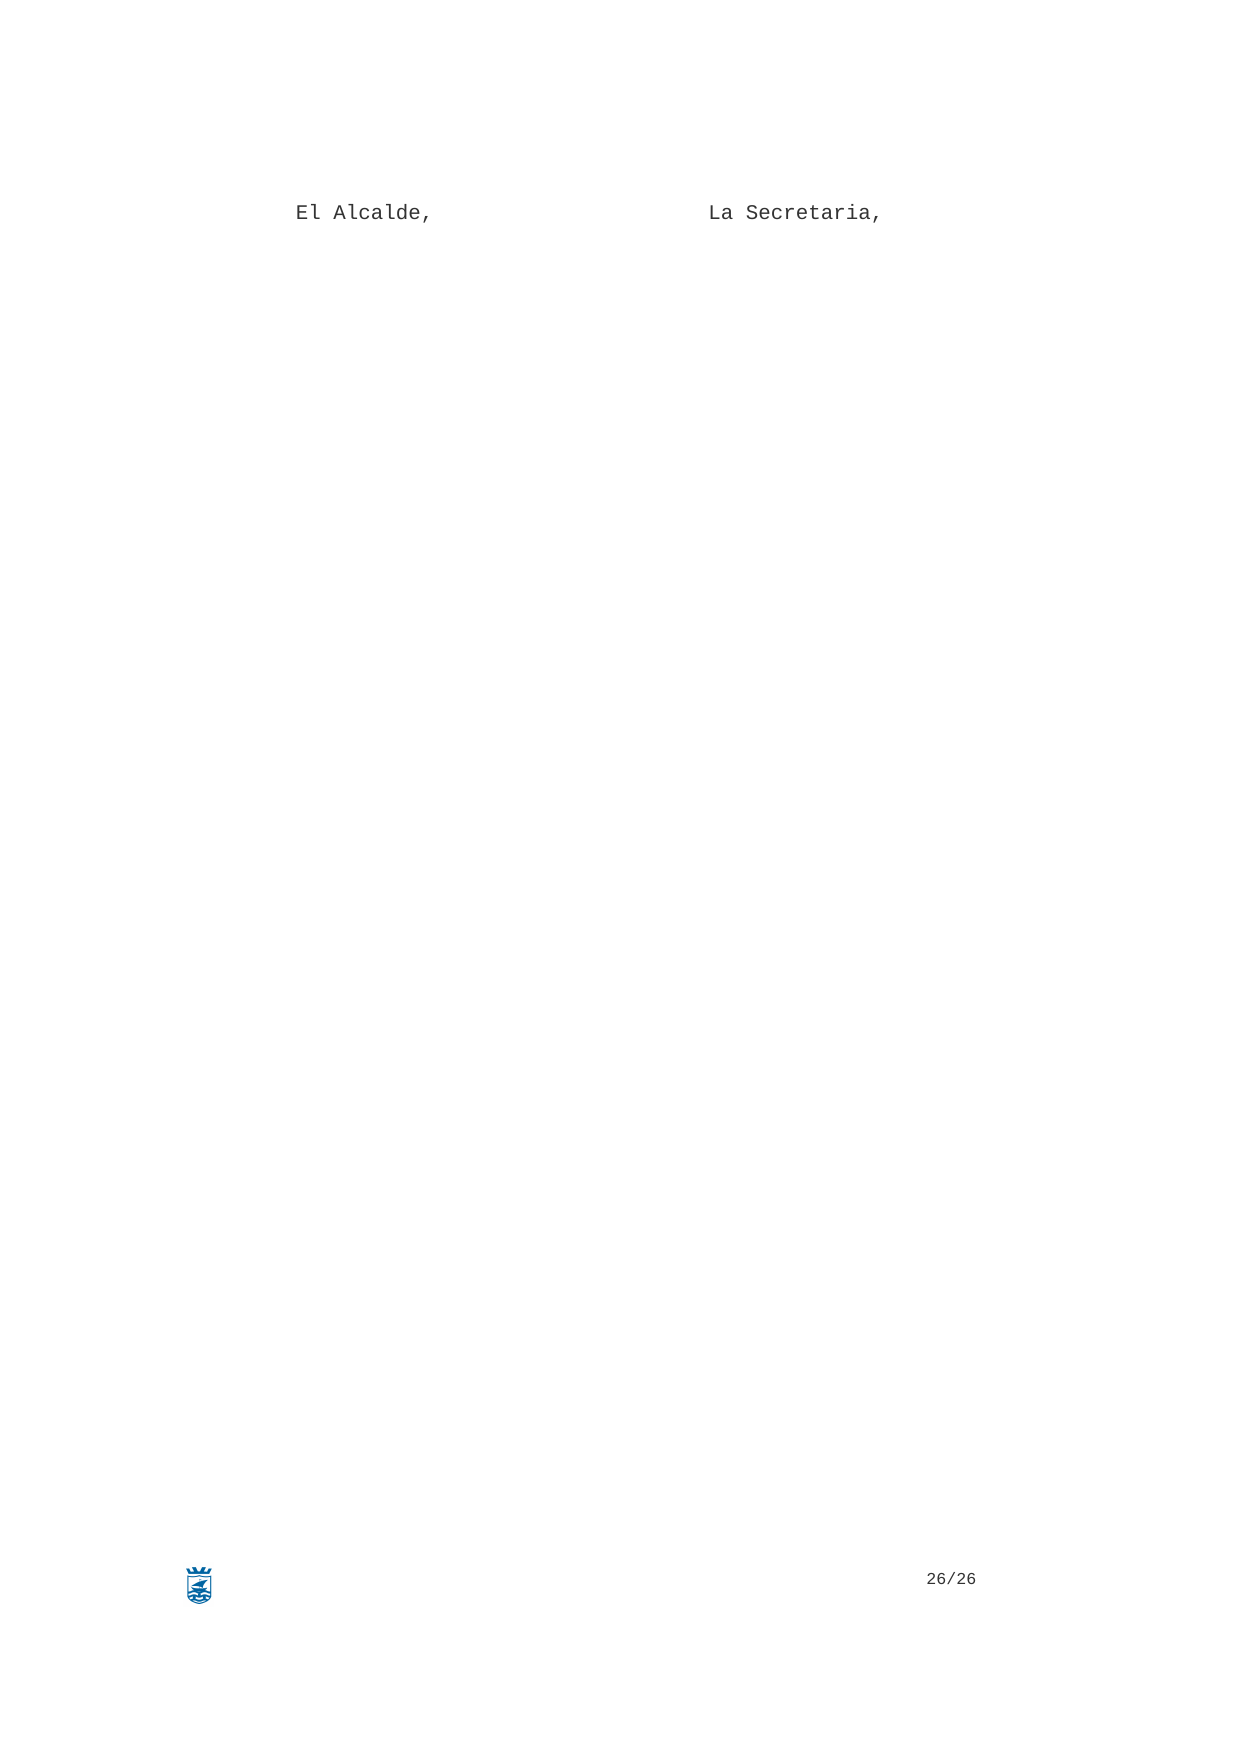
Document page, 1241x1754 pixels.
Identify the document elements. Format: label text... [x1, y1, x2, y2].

picture [183, 1562, 214, 1607]
text El Alcalde, La Secretaria, [183, 202, 1033, 226]
